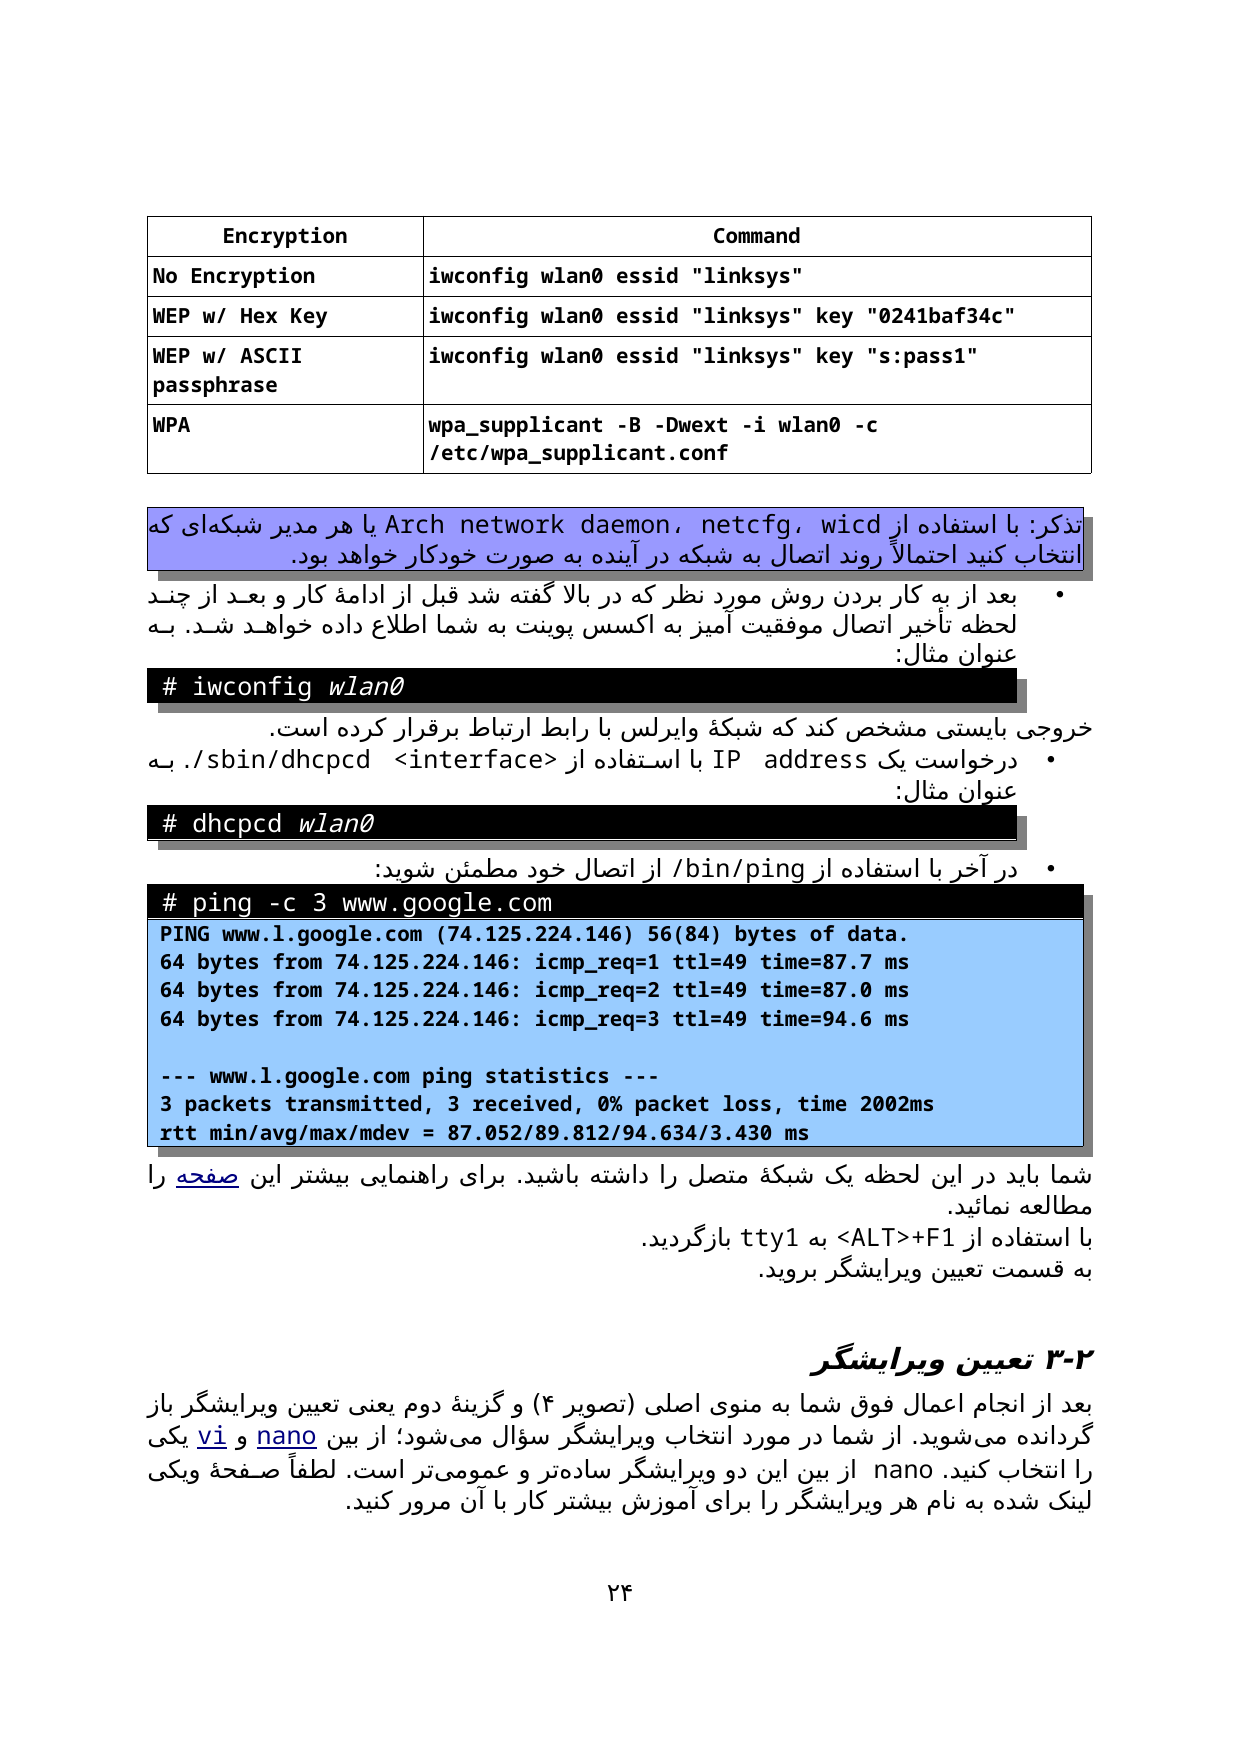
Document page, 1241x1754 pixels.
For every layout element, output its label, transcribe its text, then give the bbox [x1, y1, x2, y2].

table_header Encryption [148, 217, 423, 256]
text بعد از انجام اعمال فوق شما به منوی اصلی (تصویر ۴) و گزینهٔ دوم یعنی تعیین ویرایشگر باز گردانده می‌شوید. از شما در مورد انتخاب ویرایشگر سؤال می‌شود؛ از بین nano و vi یکی را انتخاب کنید. nano از بین این دو ویرایشگر ساده‌تر و عمومی‌تر است. لطفاً صفحهٔ ویکی لینک شده به نام هر ویرایشگر را برای آموزش بیشتر کار با آن مرور کنید. [147, 1389, 1093, 1515]
table_cell iwconfig wlan0 essid "linksys" [424, 257, 1091, 296]
table_cell WEP w/ Hex Key [148, 297, 423, 336]
text با استفاده از ‎<ALT>+F1 به tty1 بازگردید. [147, 1220, 1093, 1254]
text خروجی بایستی مشخص کند که شبکهٔ وایرلس با رابط ارتباط برقرار کرده است. [147, 713, 1093, 742]
list بعد از به کار بردن روش مورد نظر که در بالا گفته شد قبل از ادامهٔ کار و بعد از چند لحظه تأخیر اتصال موفقیت آمیز به اکسس پوینت به شما اطلاع داده خواهد شد. به عنوان مثال: [147, 581, 1056, 668]
table_header Command [424, 217, 1091, 256]
table_cell wpa_supplicant -B -Dwext -i wlan0 -c /etc/wpa_supplicant.conf [424, 405, 1091, 472]
table_cell iwconfig wlan0 essid "linksys" key "s:pass1" [424, 337, 1091, 404]
text شما باید در این لحظه یک شبکهٔ متصل را داشته باشید. برای راهنمایی بیشتر این صفحه را مطالعه نمائید. [147, 1157, 1093, 1220]
list درخواست یک IP address با استفاده از ‎/sbin/dhcpcd <interface>‎. به عنوان مثال: [147, 742, 1056, 805]
table_cell WPA [148, 405, 423, 472]
table_cell iwconfig wlan0 essid "linksys" key "0241baf34c" [424, 297, 1091, 336]
table_cell No Encryption [148, 257, 423, 296]
text به قسمت تعیین ویرایشگر بروید. [147, 1254, 1093, 1283]
table_cell WEP w/ ASCII passphrase [148, 337, 423, 404]
subtitle ۳-۲ تعیین ویرایشگر [147, 1342, 1093, 1376]
list در آخر با استفاده از ‎/bin/ping از اتصال خود مطمئن شوید: [147, 850, 1056, 884]
